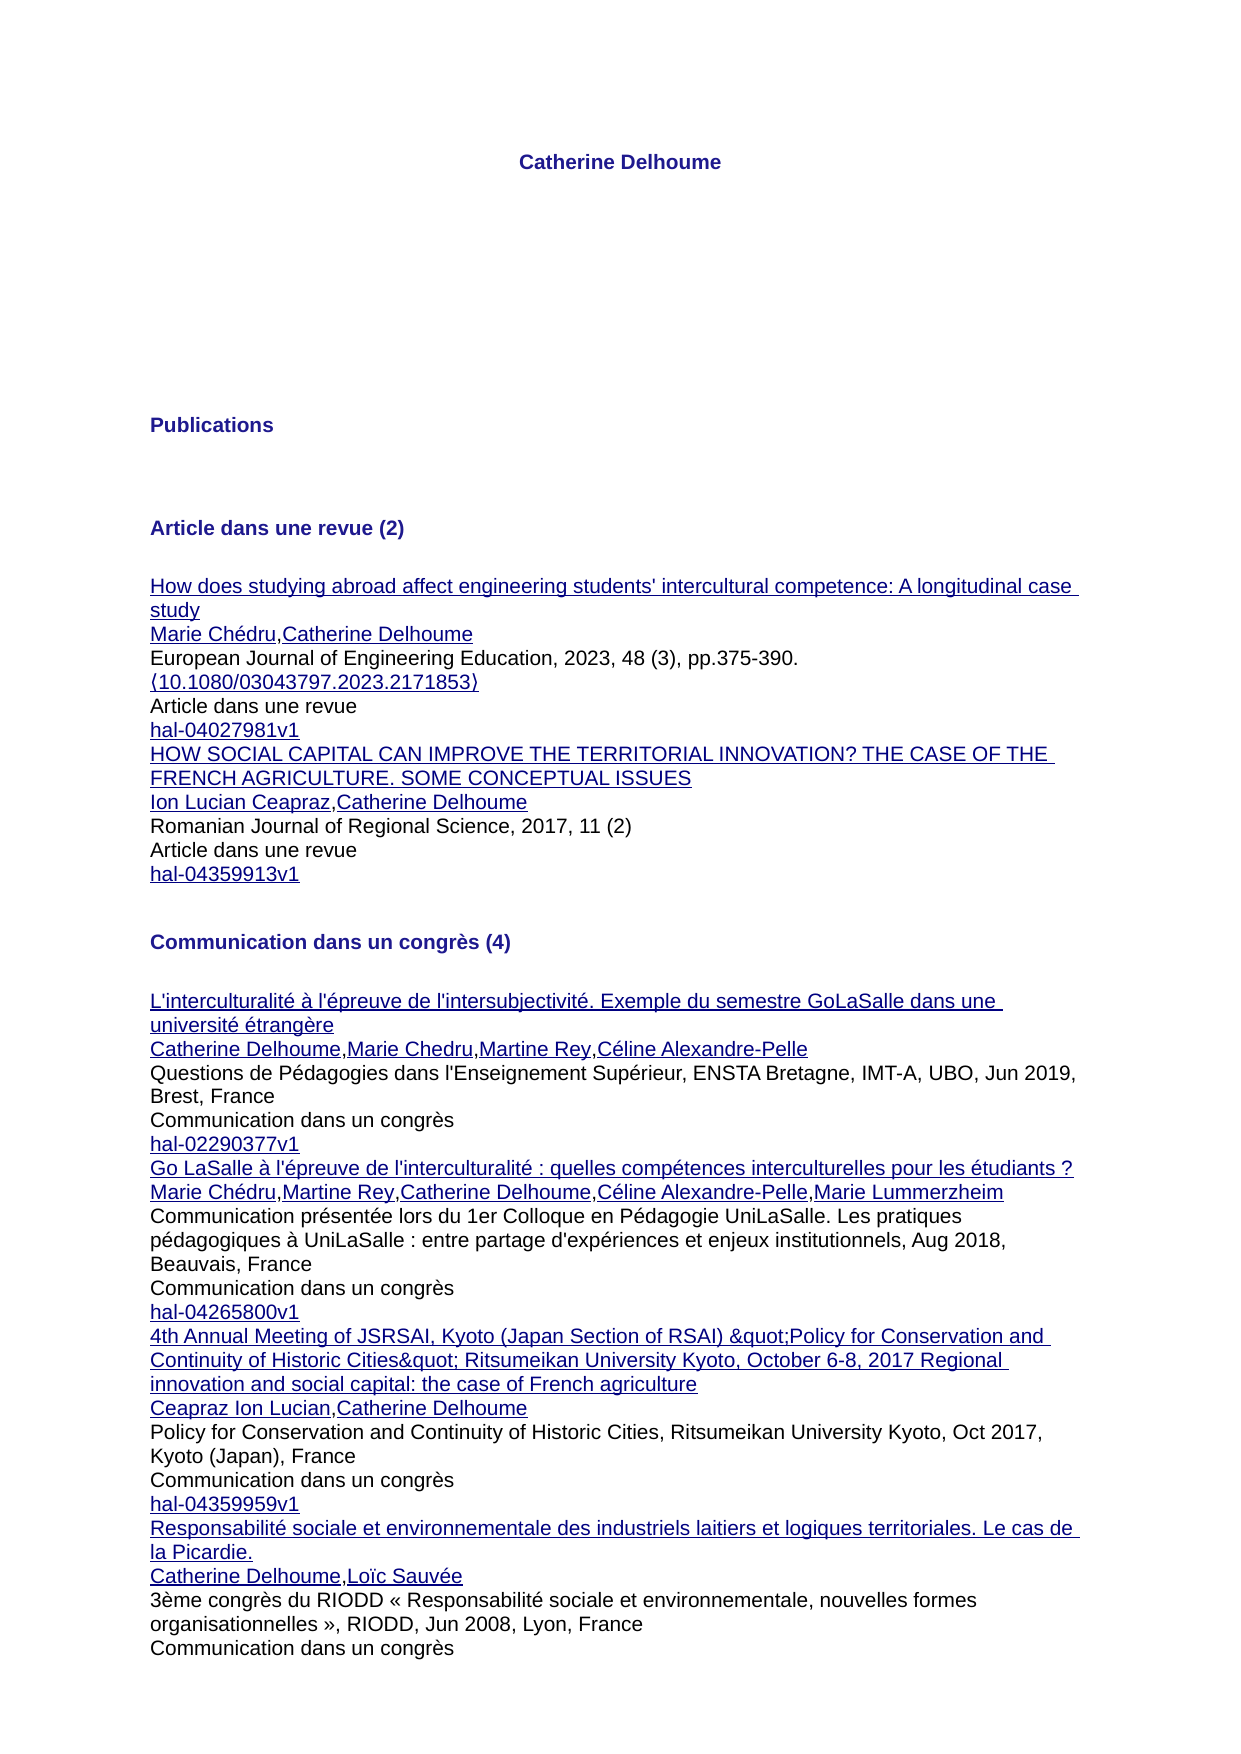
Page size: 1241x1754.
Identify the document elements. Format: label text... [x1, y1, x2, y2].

subtitle Communication dans un congrès (4) [150, 930, 1090, 954]
table_cell HOW SOCIAL CAPITAL CAN IMPROVE THE TERRITORIAL INNOVATION? THE CASE OF THE FRENCH AGRICULTURE. SOME CONCEPTUAL ISSUES Ion Lucian Ceapraz,Catherine Delhoume Romanian Journal of Regional Science, 2017, 11 (2) Article dans une revue hal-04359913v1 [150, 742, 1090, 885]
subtitle Catherine Delhoume [150, 150, 1090, 174]
table_cell 4th Annual Meeting of JSRSAI, Kyoto (Japan Section of RSAI) &quot;Policy for Conservation and Continuity of Historic Cities&quot; Ritsumeikan University Kyoto, October 6-8, 2017 Regional innovation and social capital: the case of French agriculture Ceapraz Ion Lucian,Catherine Delhoume Policy for Conservation and Continuity of Historic Cities, Ritsumeikan University Kyoto, Oct 2017, Kyoto (Japan), France Communication dans un congrès hal-04359959v1 [150, 1324, 1090, 1516]
subtitle Publications [150, 412, 1090, 436]
table_header L'interculturalité à l'épreuve de l'intersubjectivité. Exemple du semestre GoLaSalle dans une université étrangère Catherine Delhoume,Marie Chedru,Martine Rey,Céline Alexandre-Pelle Questions de Pédagogies dans l'Enseignement Supérieur, ENSTA Bretagne, IMT-A, UBO, Jun 2019, Brest, France Communication dans un congrès hal-02290377v1 [150, 989, 1090, 1156]
table_header How does studying abroad affect engineering students' intercultural competence: A longitudinal case study Marie Chédru,Catherine Delhoume European Journal of Engineering Education, 2023, 48 (3), pp.375-390. ⟨10.1080/03043797.2023.2171853⟩ Article dans une revue hal-04027981v1 [150, 574, 1090, 742]
table_cell Go LaSalle à l'épreuve de l'interculturalité : quelles compétences interculturelles pour les étudiants ? Marie Chédru,Martine Rey,Catherine Delhoume,Céline Alexandre-Pelle,Marie Lummerzheim Communication présentée lors du 1er Colloque en Pédagogie UniLaSalle. Les pratiques pédagogiques à UniLaSalle : entre partage d'expériences et enjeux institutionnels, Aug 2018, Beauvais, France Communication dans un congrès hal-04265800v1 [150, 1156, 1090, 1324]
subtitle Article dans une revue (2) [150, 516, 1090, 539]
table_cell Responsabilité sociale et environnementale des industriels laitiers et logiques territoriales. Le cas de la Picardie. Catherine Delhoume,Loïc Sauvée 3ème congrès du RIODD « Responsabilité sociale et environnementale, nouvelles formes organisationnelles », RIODD, Jun 2008, Lyon, France Communication dans un congrès [150, 1516, 1090, 1659]
